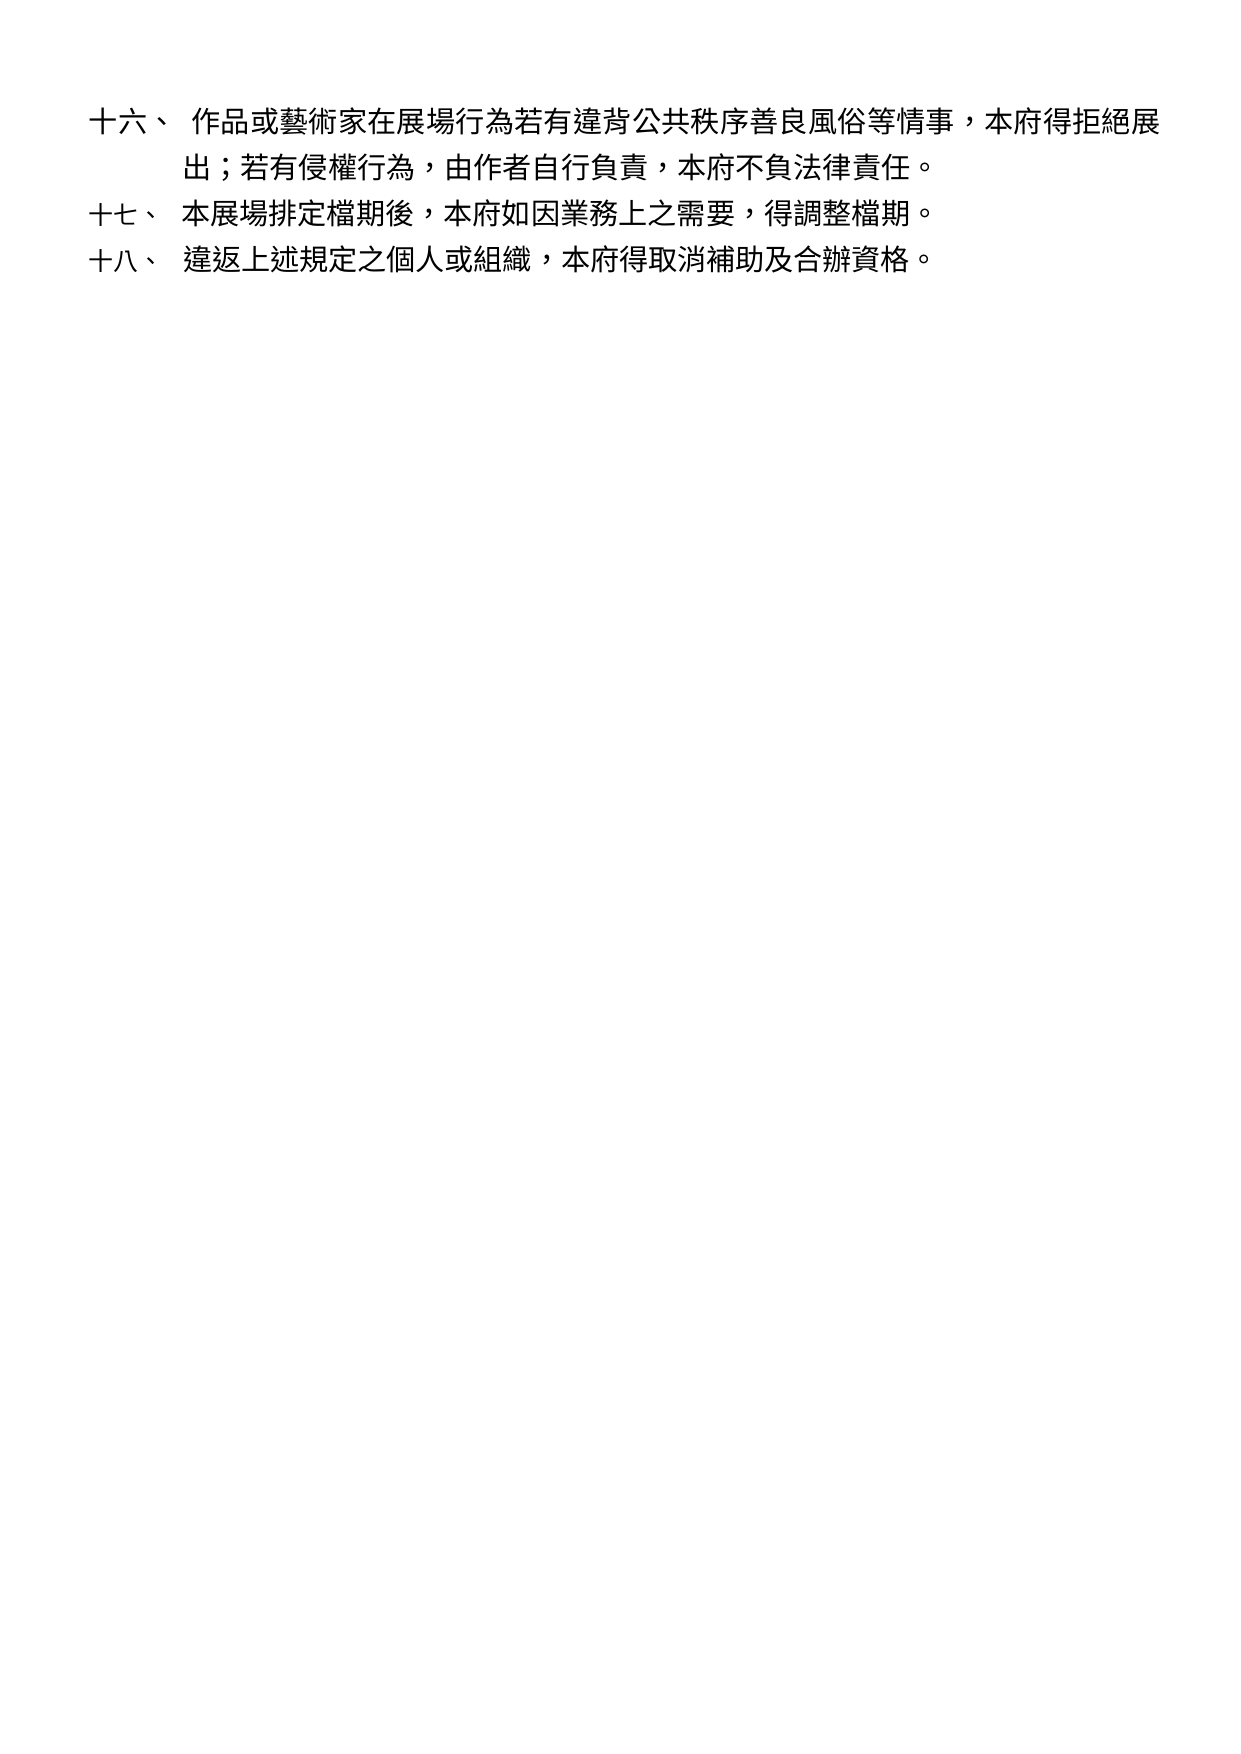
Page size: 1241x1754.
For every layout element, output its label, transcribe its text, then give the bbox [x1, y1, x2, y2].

text 十六、 作品或藝術家在展場行為若有違背公共秩序善良風俗等情事，本府得拒絕展 [89, 99, 1240, 141]
text 出；若有侵權行為，由作者自行負責，本府不負法律責任。十七、 本展場排定檔期後，本府如因業務上之需要，得調整檔期。十八、 違返上述規定之個人或組織，本府得取消補助及合辦資格。 [89, 145, 940, 279]
